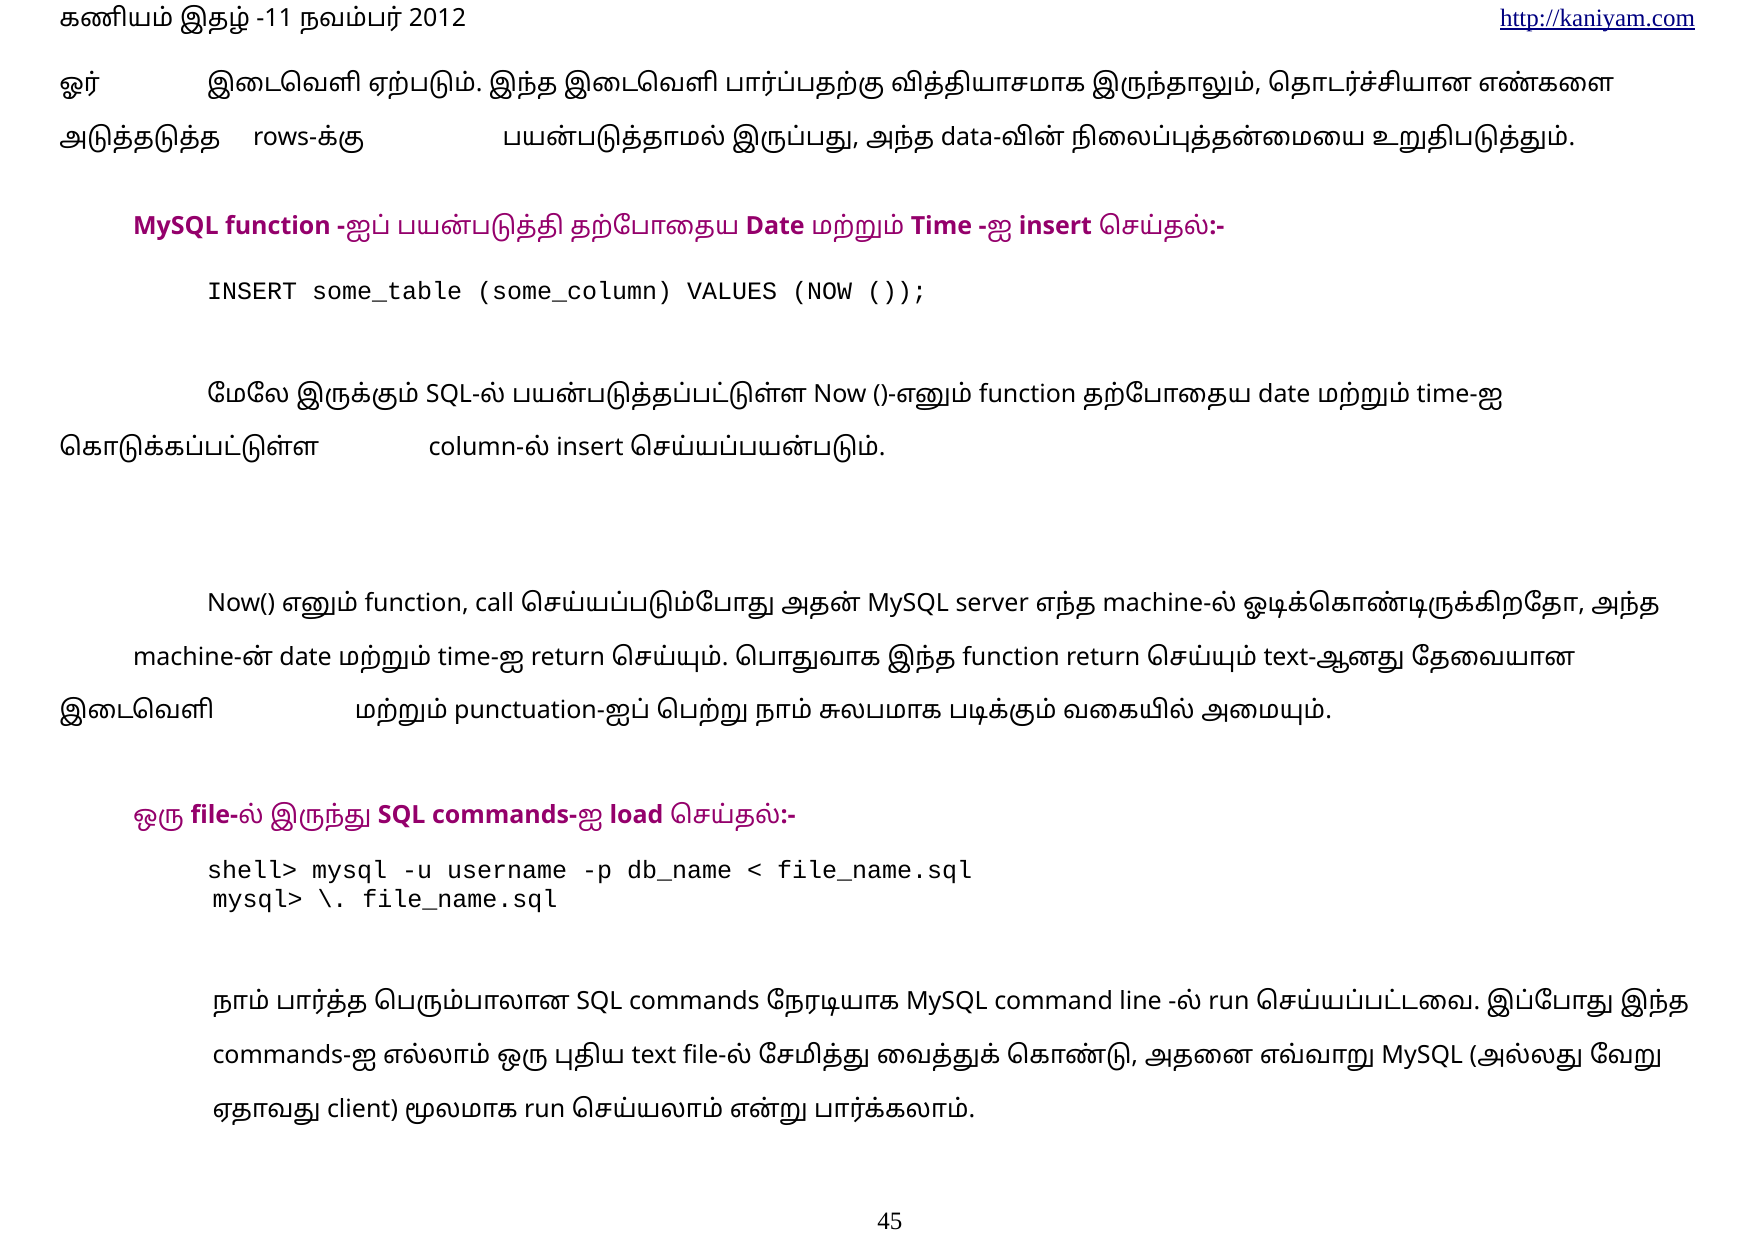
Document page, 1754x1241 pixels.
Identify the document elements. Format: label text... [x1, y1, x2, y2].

text ஓர் இடைவெளி ஏற்படும். இந்த இடைவெளி பார்ப்பதற்கு வித்தியாசமாக இருந்தாலும், தொடர்ச்சியான எண்களை அடுத்தடுத்த rows-க்கு பயன்படுத்தாமல் இருப்பது, அந்த data-வின் நிலைப்புத்தன்மையை உறுதிபடுத்தும். [59, 64, 1695, 155]
text mysql> \. file_name.sql நாம் பார்த்த பெரும்பாலான SQL commands நேரடியாக MySQL command line -ல் run செய்யப்பட்டவை. இப்போது இந்த commands-ஐ எல்லாம் ஒரு புதிய text file-ல் சேமித்து வைத்துக் கொண்டு, அதனை எவ்வாறு MySQL (அல்லது வேறு ஏதாவது client) மூலமாக run செய்யலாம் என்று பார்க்கலாம். [212, 886, 1695, 1128]
text Now() எனும் function, call செய்யப்படும்போது அதன் MySQL server எந்த machine-ல் ஓடிக்கொண்டிருக்கிறதோ, அந்த machine-ன் date மற்றும் time-ஐ return செய்யும். பொதுவாக இந்த function return செய்யும் text-ஆனது தேவையான இடைவெளி மற்றும் punctuation-ஐப் பெற்று நாம் சுலபமாக படிக்கும் வகையில் அமையும். ஒரு file-ல் இருந்து SQL commands-ஐ load செய்தல்:- [59, 533, 1695, 834]
text shell> mysql -u username -p db_name < file_name.sql [59, 852, 1695, 886]
text MySQL function -ஐப் பயன்படுத்தி தற்போதைய Date மற்றும் Time -ஐ insert செய்தல்:- [59, 174, 1695, 245]
text INSERT some_table (some_column) VALUES (NOW ()); மேலே இருக்கும் SQL-ல் பயன்படுத்தப்பட்டுள்ள Now ()-எனும் function தற்போதைய date மற்றும் time-ஐ கொடுக்கப்பட்டுள்ள column-ல் insert செய்யப்பயன்படும். [59, 279, 1695, 516]
